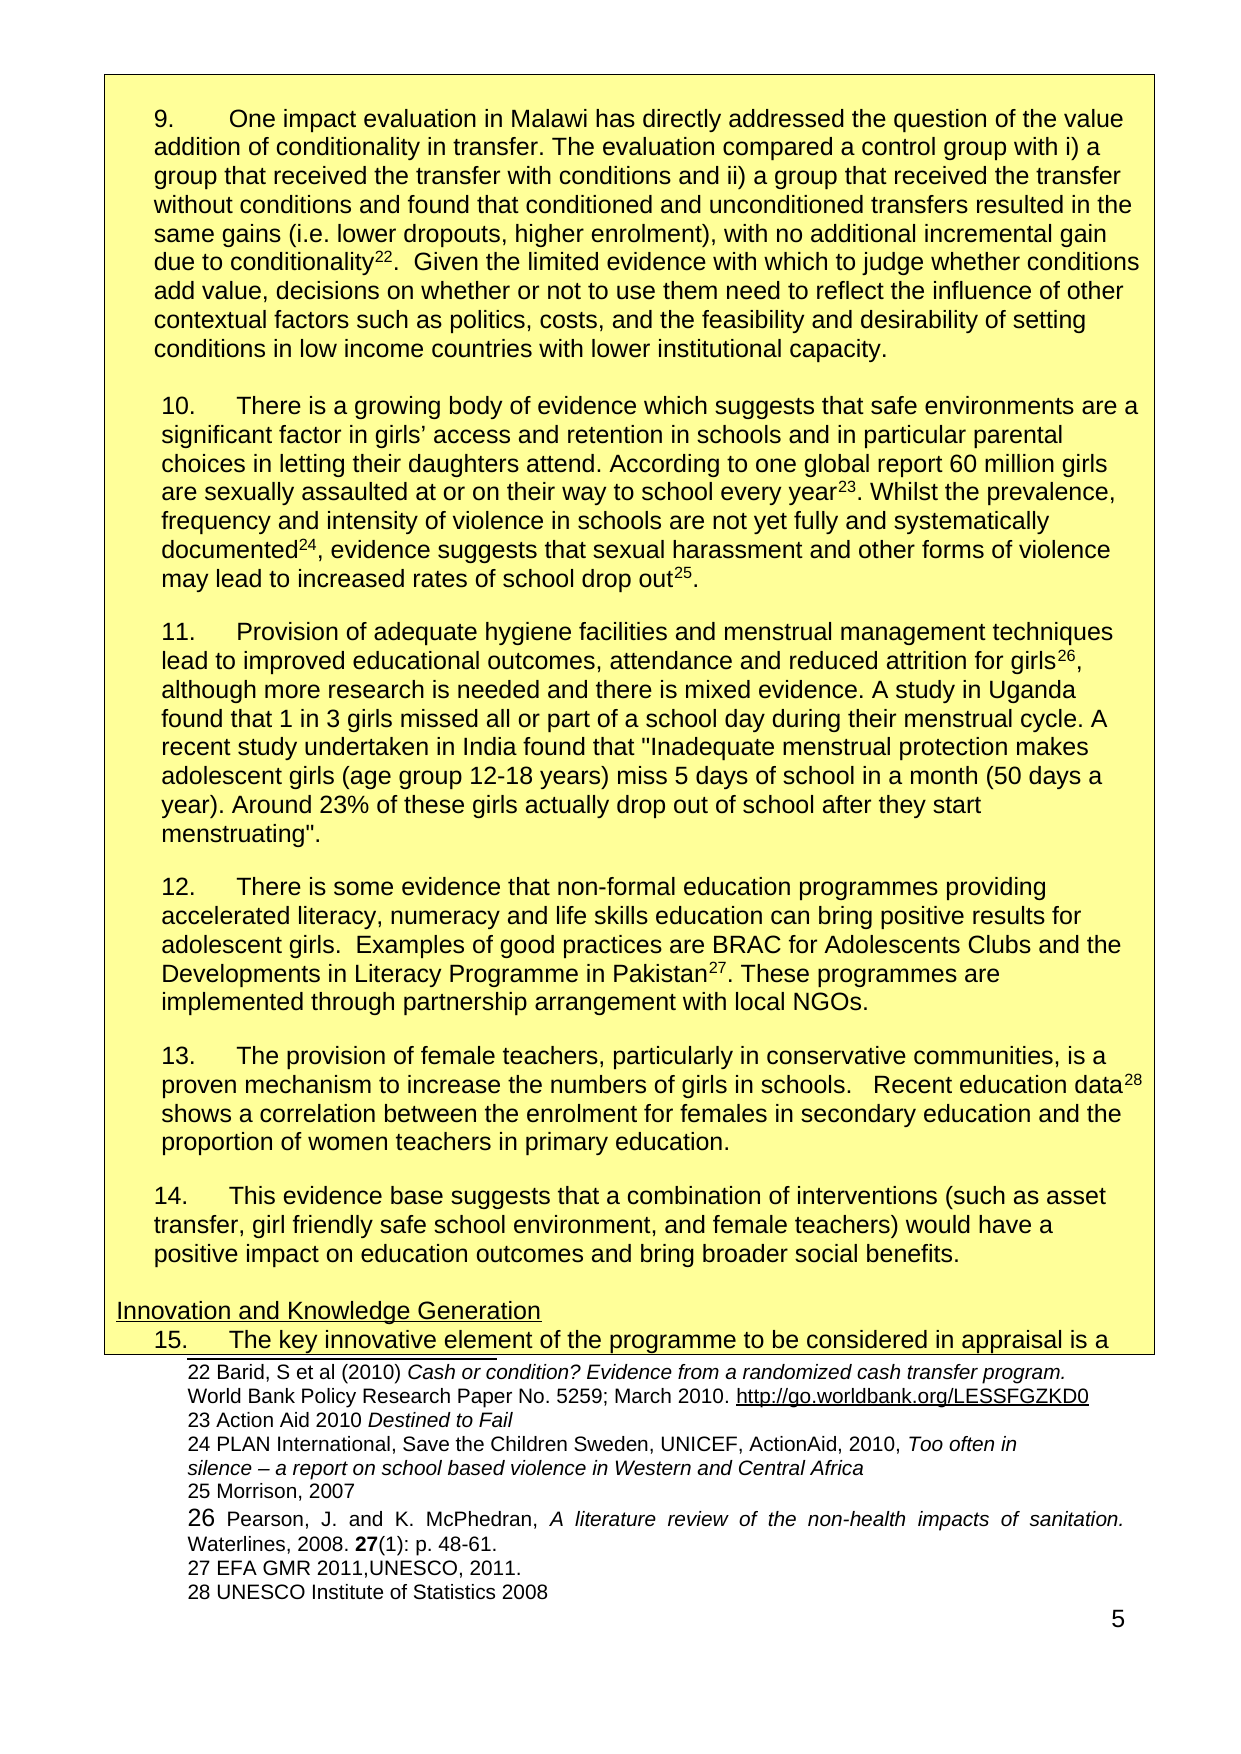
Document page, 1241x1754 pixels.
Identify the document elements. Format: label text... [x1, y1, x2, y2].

table_header Context and need for DFID intervention Women and girls in South Sudan are more likely to die at childbirth than to complete primary education. Only one in four girls enrols in primary school and a mere one in ten completes primary education. Out of 377,085 girls of the secondary level age group only 2.6% (9,898) are in schools. These numbers are among the lowest in the world. These average national figures conceal the wide disparity among the states in South Sudan. Primary level gross enrolment for girls is 93% in Western Bahr El Ghazal, but 34% in Northern Bahr El Ghazal. Unity, Lakes, Northern Bahr El Ghazal and Warrap States have 0% girls’ enrolment in secondary education while it is 12% in Central Equatoria and 16% in Western Bahr Al Ghazal States. A combination of supply and demand side constraints underlies this unusual gender disparity in education in South Sudan. Lack of schools, especially secondary schools; low numbers of female teachers; and inadequate water and sanitation facilities in schools are some of the supply side factors. Poverty, insecurity, early marriage and pregnancy have been identified across the States as key causes of drop out from schools. Each percentage point increase in poverty reduces a girl’s chance of being enrolled at a primary school by 0.3 percentage point. Concerns over personal security impact negatively on girls’ enrolment and participation in education in the conflict zones. Additionally, gender roles have been geared to and adapted to conflict. Decades long civil war, resource conflict, cattle protection and raiding have created a male stereotype as a warrior in some communities. Women are viewed as a household resource, commonly valued by the number of cows they would bring as dowry; and as a tool for domestic chores. These social views result in further barriers for girls’ education. Evidence Base Benefits of Girls’ Education Apart from rights based imperatives, arguments in favour of increasing girls’ access to and retention in education in fragile states can be made on the basis of evidence that: (a) it is fundamental to achieving other developmental objectives such as the poverty and health MDGs; (b) it is an effective and sustainable intervention for breaking the inter-generational poverty cycle; and (c) it is a way of achieving gender equity and so contributing to a just society. Investments in girls, especially in adolescent girls, can provide long term benefits through intergenerational human capital improvements, as educated women with greater empowerment and awareness of reproductive health, family planning and broader choices, tend to have fewer children. In turn, smaller family size increases income and consumption per head of population, and reduces the dependent members of the population. Women with economic and decision-making power invest in their children and ensure that they receive high quality education and healthcare. The table below summarises the key evidence that girls’ education contributing towards other development objectives. What works for promoting Girls’ Education Cash transfers, both conditional and unconditional, have proved to be a powerful tool in increasing girls’ school attendance. Increased income security enables households to pay fees or other costs associated with attending school. It also reduces the demand on children, particularly girls, to contribute to family income, enabling them to participate in school. At the same time, improved nutrition as a result of better income security helps children to learn better. Examples include: In Pakistan, the Punjab Education Sector Reform Program increased enrolment rates for girls aged between 10-14 years by 11 percentage points from a baseline of 29%. In Bangladesh, the Female Secondary School Assistance Program increased attendance of 11-18 years old girls by 12 percentage points from a baseline of 44%. Malawi’s social cash transfer programme shows that targeting households with children led to an increase in school enrolment of five percentage points among children aged 6–17, while targeting households with orphans yielded an increase of 4.2 points. In Cambodia, the Japan Fund for Education Programme increased the attendance of girls in grades 7-9 by around 30 percentage points, from a baseline of 65 per cent. In Brazil, participants in the Bolsa Familia programme are 20% less likely than comparable children in non-participant households to have a one-day absence from school in any given month. They are 63% less likely to drop out of school, and 24% more likely to advance an additional year. One impact evaluation in Malawi has directly addressed the question of the value addition of conditionality in transfer. The evaluation compared a control group with i) a group that received the transfer with conditions and ii) a group that received the transfer without conditions and found that conditioned and unconditioned transfers resulted in the same gains (i.e. lower dropouts, higher enrolment), with no additional incremental gain due to conditionality. Given the limited evidence with which to judge whether conditions add value, decisions on whether or not to use them need to reflect the influence of other contextual factors such as politics, costs, and the feasibility and desirability of setting conditions in low income countries with lower institutional capacity. There is a growing body of evidence which suggests that safe environments are a significant factor in girls’ access and retention in schools and in particular parental choices in letting their daughters attend. According to one global report 60 million girls are sexually assaulted at or on their way to school every year. Whilst the prevalence, frequency and intensity of violence in schools are not yet fully and systematically documented, evidence suggests that sexual harassment and other forms of violence may lead to increased rates of school drop out. Provision of adequate hygiene facilities and menstrual management techniques lead to improved educational outcomes, attendance and reduced attrition for girls, although more research is needed and there is mixed evidence. A study in Uganda found that 1 in 3 girls missed all or part of a school day during their menstrual cycle. A recent study undertaken in India found that "Inadequate menstrual protection makes adolescent girls (age group 12-18 years) miss 5 days of school in a month (50 days a year). Around 23% of these girls actually drop out of school after they start menstruating". There is some evidence that non-formal education programmes providing accelerated literacy, numeracy and life skills education can bring positive results for adolescent girls. Examples of good practices are BRAC for Adolescents Clubs and the Developments in Literacy Programme in Pakistan. These programmes are implemented through partnership arrangement with local NGOs. The provision of female teachers, particularly in conservative communities, is a proven mechanism to increase the numbers of girls in schools. Recent education data shows a correlation between the enrolment for females in secondary education and the proportion of women teachers in primary education. This evidence base suggests that a combination of interventions (such as asset transfer, girl friendly safe school environment, and female teachers) would have a positive impact on education outcomes and bring broader social benefits. Innovation and Knowledge Generation The key innovative element of the programme to be considered in appraisal is a communication campaign in order to bring changes in social and individual behaviour towards girls’ education. The forms, reach and contents of the campaign would be determined during the design phase. The other innovative aspects to be appraised are school–Community Based Organisations (CBOs) partnerships for creating girl friendly and safe environments in schools and communities. The programme will develop a Randomised Control and Trial (RCT) based evaluation framework to identify the most effective intervention. The evaluation framework will also generate knowledge and further evidence about return on investment for girls’ education in a post-conflict context. Policy Context: DFID and Government of South Sudan ‘Gender House’, DFID’s strategic vision for girls and women, is based on the premise that benefits of investing in girls and women are transformational. The vision commits DFID to work to getting more girls through the secondary schools, stating that DFID will increase the numbers of girls in primary and secondary schools in all 23 country programmes where we give support to education, and will assist girls to stay in school beyond primary level to ensure the full benefit from education, transforming their lives and opportunities. This programme will contribute to the target of the Strategic Vision. DFID’s Structural Reform Plan (SRP) also puts investment in girls and women as a central theme. This programme will contribute towards the plan. Through the Bilateral Aid Review and Operational Planning process DFID South Sudan has been tasked with delivering a substantial increase in enrolment and completion for both boys and girls in primary and secondary education. This Stage 1 Business Case is central to the achievement of DFID Sudan’s education results, which include supporting up to 200,000 girls in primary and secondary schools. The programme will be complemented by existing non-formal education, school construction and textbooks printing programmes; and other planned programmes including an English language training programme; and support to expand the pool of capable teachers, including women teachers. The programme is fully aligned to the Government of South Sudan’s (GoSS) declared priority of promoting girls’ education. The Multi-Donor Trust Fund (South) supports the Girls’ Education Initiative (GEI) implemented by the Ministry of Gender and Social Welfare with an objective to raise awareness about girls’ education. USAID implements a stipend programme called Gender Equity through Education (GEE) in order to assist girls in secondary schools to continue higher education. There have been initiatives by NGOs including the Save the Children and by the Episcopal Church of Sudan for promoting girls’ education. DFID will assess these programmes and initiatives in order to understand what lessons they provide and will build on those lessons. The draft South Sudan Development Plan (SSDP) includes as a priority, a target of providing nation-wide and predictable cash transfers covering at least 20% of households in the first three years. The aim is to provide critical support to rural and urban families and to improve the health and nutritional status and educational opportunities of children. The education results of the SSDP include higher enrolment, reduced dropout and higher completion of girls at both primary and secondary levels. This proposed DFID-funded programme will contribute towards those objectives. [105, 75, 1154, 1354]
